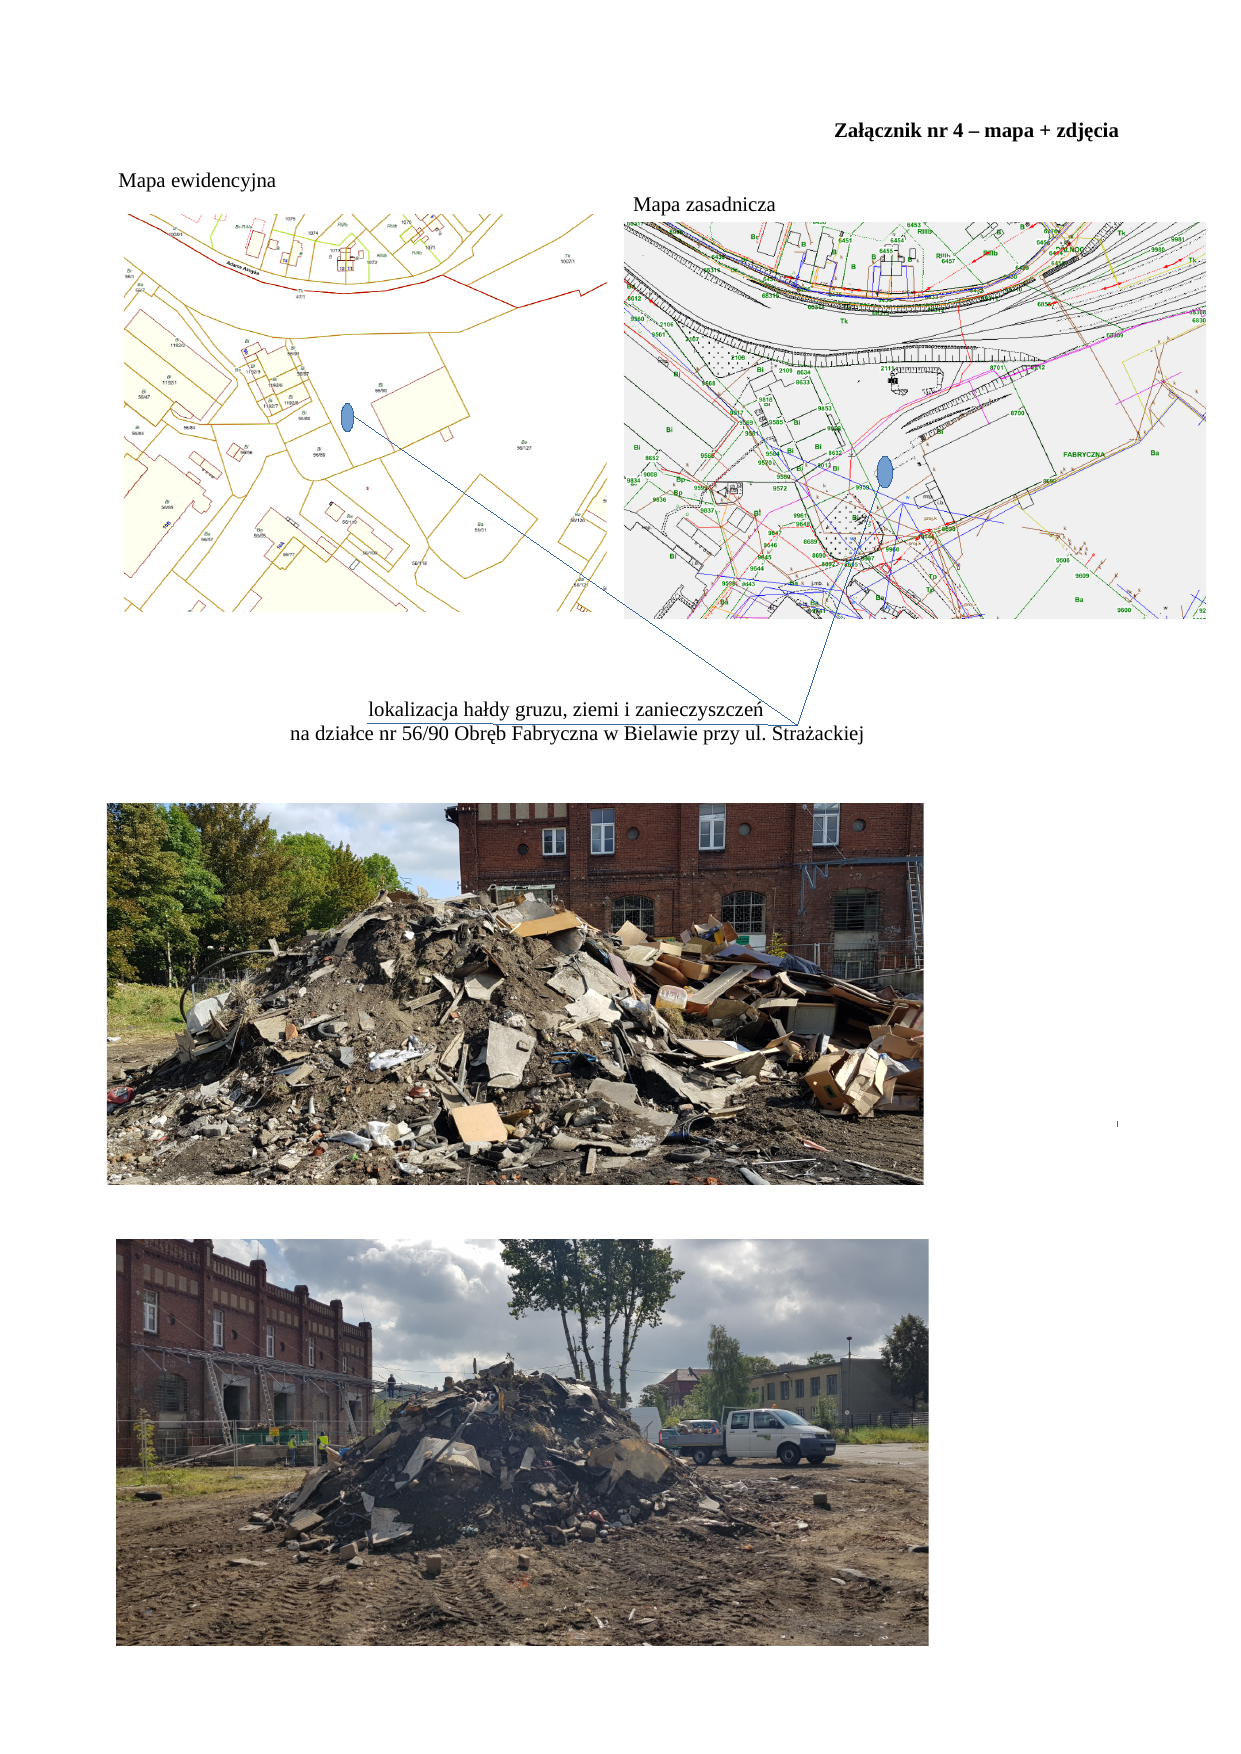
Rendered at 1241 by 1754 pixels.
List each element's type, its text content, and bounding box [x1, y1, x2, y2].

text Załącznik nr 4 – mapa + zdjęcia [118, 118, 1122, 144]
picture [106, 803, 924, 1185]
text Mapa zasadnicza [118, 192, 1122, 216]
picture [123, 214, 401, 612]
picture [623, 222, 1055, 619]
text lokalizacja hałdy gruzu, ziemi i zanieczyszczeń [118, 697, 1122, 721]
text Mapa ewidencyjna [118, 168, 1122, 192]
text na działce nr 56/90 Obręb Fabryczna w Bielawie przy ul. Strażackiej [118, 721, 1122, 745]
picture [116, 1239, 929, 1646]
